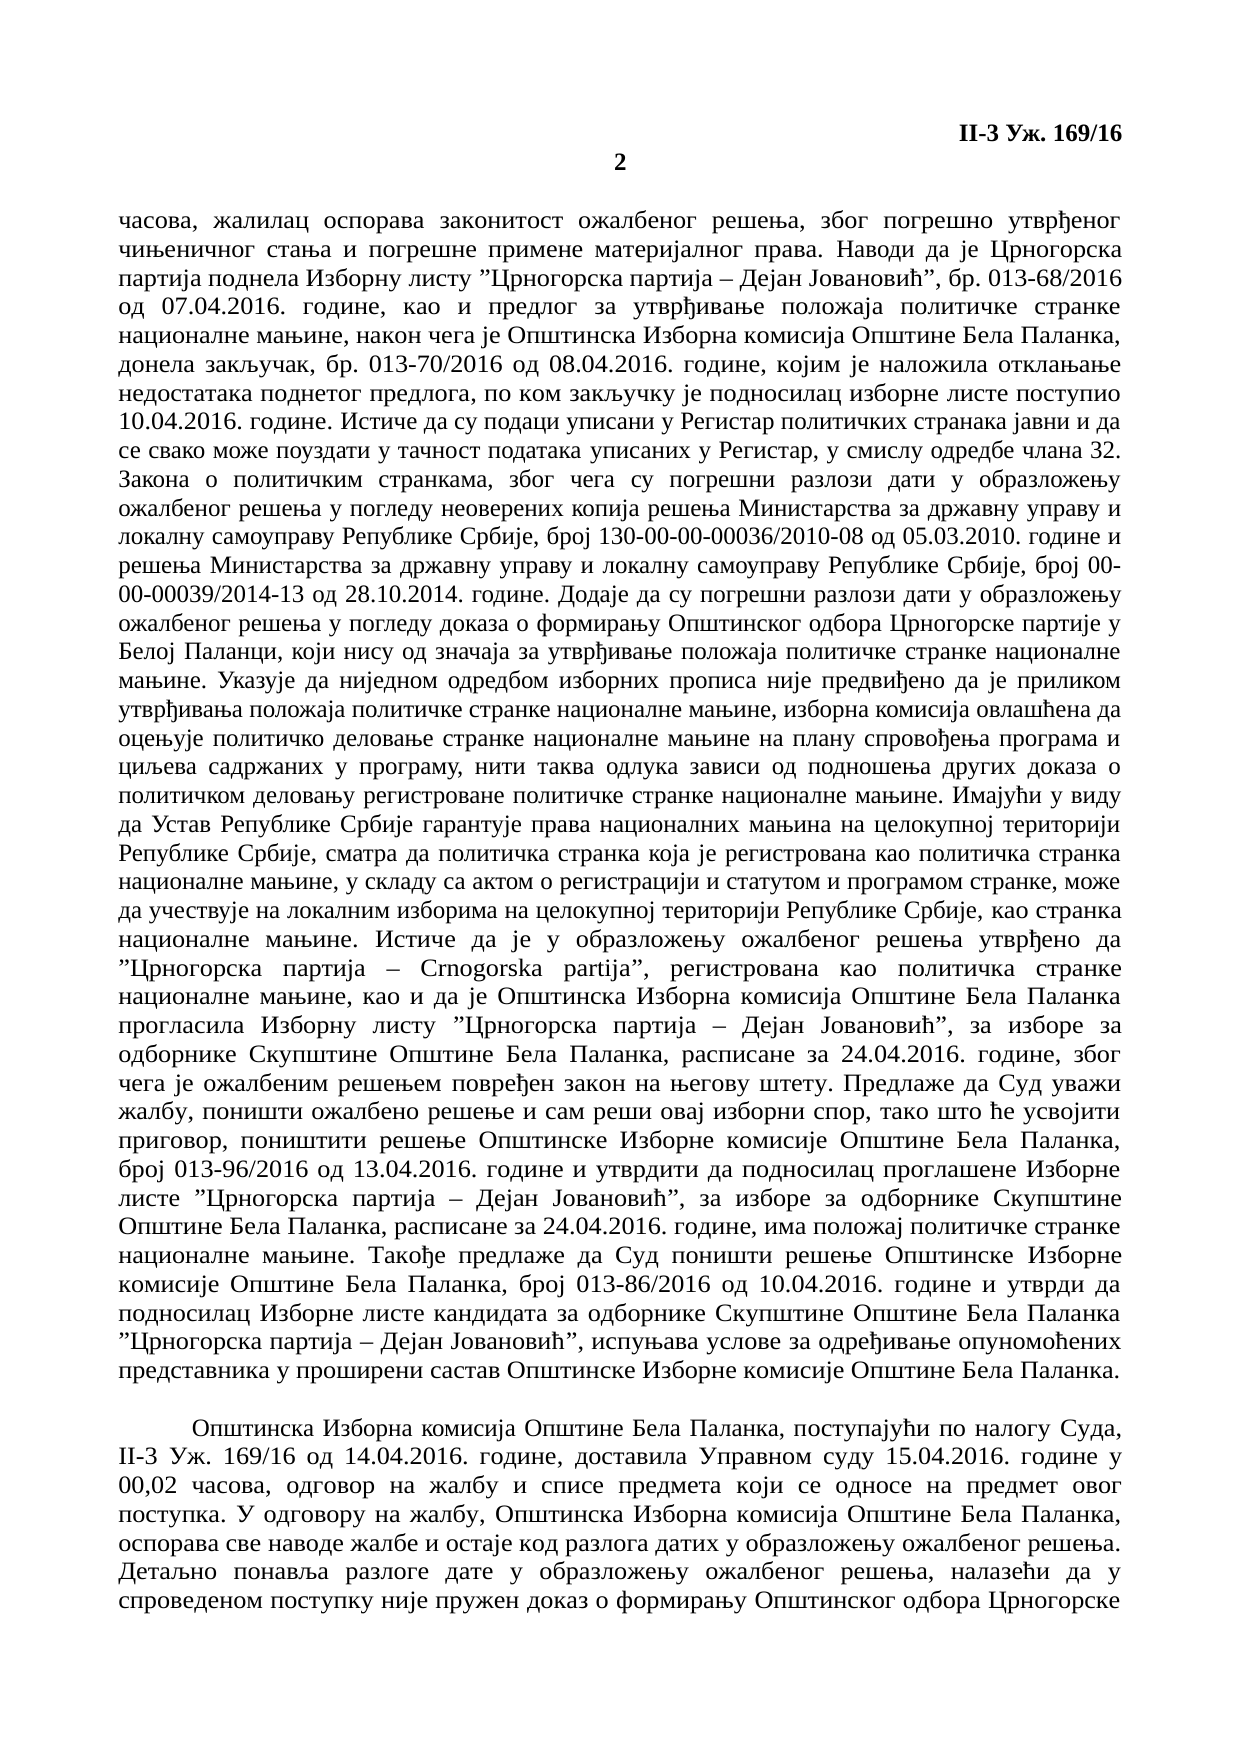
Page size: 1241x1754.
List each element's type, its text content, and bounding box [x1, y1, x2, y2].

text часова, жалилац оспорава законитост ожалбеног решења, због погрешно утврђеног чињеничног стања и погрешне примене материјалног права. Наводи да је Црногорска партија поднела Изборну листу ”Црногорска партија – Дејан Јовановић”, бр. 013-68/2016 од 07.04.2016. године, као и предлог за утврђивање положаја политичке странке националне мањине, након чега је Општинска Изборна комисија Општине Бела Паланка, донела закључак, бр. 013-70/2016 од 08.04.2016. године, којим је наложила отклањање недостатака поднетог предлога, по ком закључку је подносилац изборне листе поступио 10.04.2016. године. Истиче да су подаци уписани у Регистар политичких странака јавни и да се свако може поуздати у тачност података уписаних у Регистар, у смислу одредбе члана 32. Закона о политичким странкама, због чега су погрешни разлози дати у образложењу ожалбеног решења у погледу неоверених копија решења Министарства за државну управу и локалну самоуправу Републике Србије, број 130-00-00-00036/2010-08 од 05.03.2010. године и решења Министарства за државну управу и локалну самоуправу Републике Србије, број 00-00-00039/2014-13 од 28.10.2014. године. Додаје да су погрешни разлози дати у образложењу ожалбеног решења у погледу доказа о формирању Општинског одбора Црногорске партије у Белој Паланци, који нису од значаја за утврђивање положаја политичке странке националне мањине. Указује да ниједном одредбом изборних прописа није предвиђено да је приликом утврђивања положаја политичке странке националне мањине, изборна комисија овлашћена да оцењује политичко деловање странке националне мањине на плану спровођења програма и циљева садржаних у програму, нити таква одлука зависи од подношења других доказа о политичком деловању регистроване политичке странке националне мањине. Имајући у виду да Устав Републике Србије гарантује права националних мањина на целокупној територији Републике Србије, сматра да политичка странка која је регистрована као политичка странка националне мањине, у складу са актом о регистрацији и статутом и програмом странке, може да учествује на локалним изборима на целокупној територији Републике Србије, као странка националне мањине. Истиче да је у образложењу ожалбеног решења утврђено да ”Црногорска партија – Crnogorska partija”, регистрована као политичка странке националне мањине, као и да је Општинска Изборна комисија Општине Бела Паланка прогласила Изборну листу ”Црногорска партија – Дејан Јовановић”, за изборе за одборнике Скупштине Општине Бела Паланка, расписане за 24.04.2016. године, због чега је ожалбеним решењем повређен закон на његову штету. Предлаже да Суд уважи жалбу, поништи ожалбено решење и сам реши овај изборни спор, тако што ће усвојити приговор, поништити решење Општинске Изборне комисије Општине Бела Паланка, број 013-96/2016 од 13.04.2016. године и утврдити да подносилац проглашене Изборне листе ”Црногорска партија – Дејан Јовановић”, за изборе за одборнике Скупштине Општине Бела Паланка, расписане за 24.04.2016. године, има положај политичке странке националне мањине. Такође предлаже да Суд поништи решење Општинске Изборне комисије Општине Бела Паланка, број 013-86/2016 од 10.04.2016. године и утврди да подносилац Изборне листе кандидата за одборнике Скупштине Општине Бела Паланка ”Црногорска партија – Дејан Јовановић”, испуњава услове за одређивање опуномоћених представника у проширени састав Општинске Изборне комисије Општине Бела Паланка. [118, 205, 1122, 1384]
text Општинска Изборна комисија Општине Бела Паланка, поступајући по налогу Суда, II-3 Уж. 169/16 од 14.04.2016. године, доставила Управном суду 15.04.2016. године у 00,02 часова, одговор на жалбу и списе предмета који се односе на предмет овог поступка. У одговору на жалбу, Општинска Изборна комисија Општине Бела Паланка, оспорава све наводе жалбе и остаје код разлога датих у образложењу ожалбеног решења. Детаљно понавља разлоге дате у образложењу ожалбеног решења, налазећи да у спроведеном поступку није пружен доказ о формирању Општинског одбора Црногорске [118, 1413, 1122, 1614]
